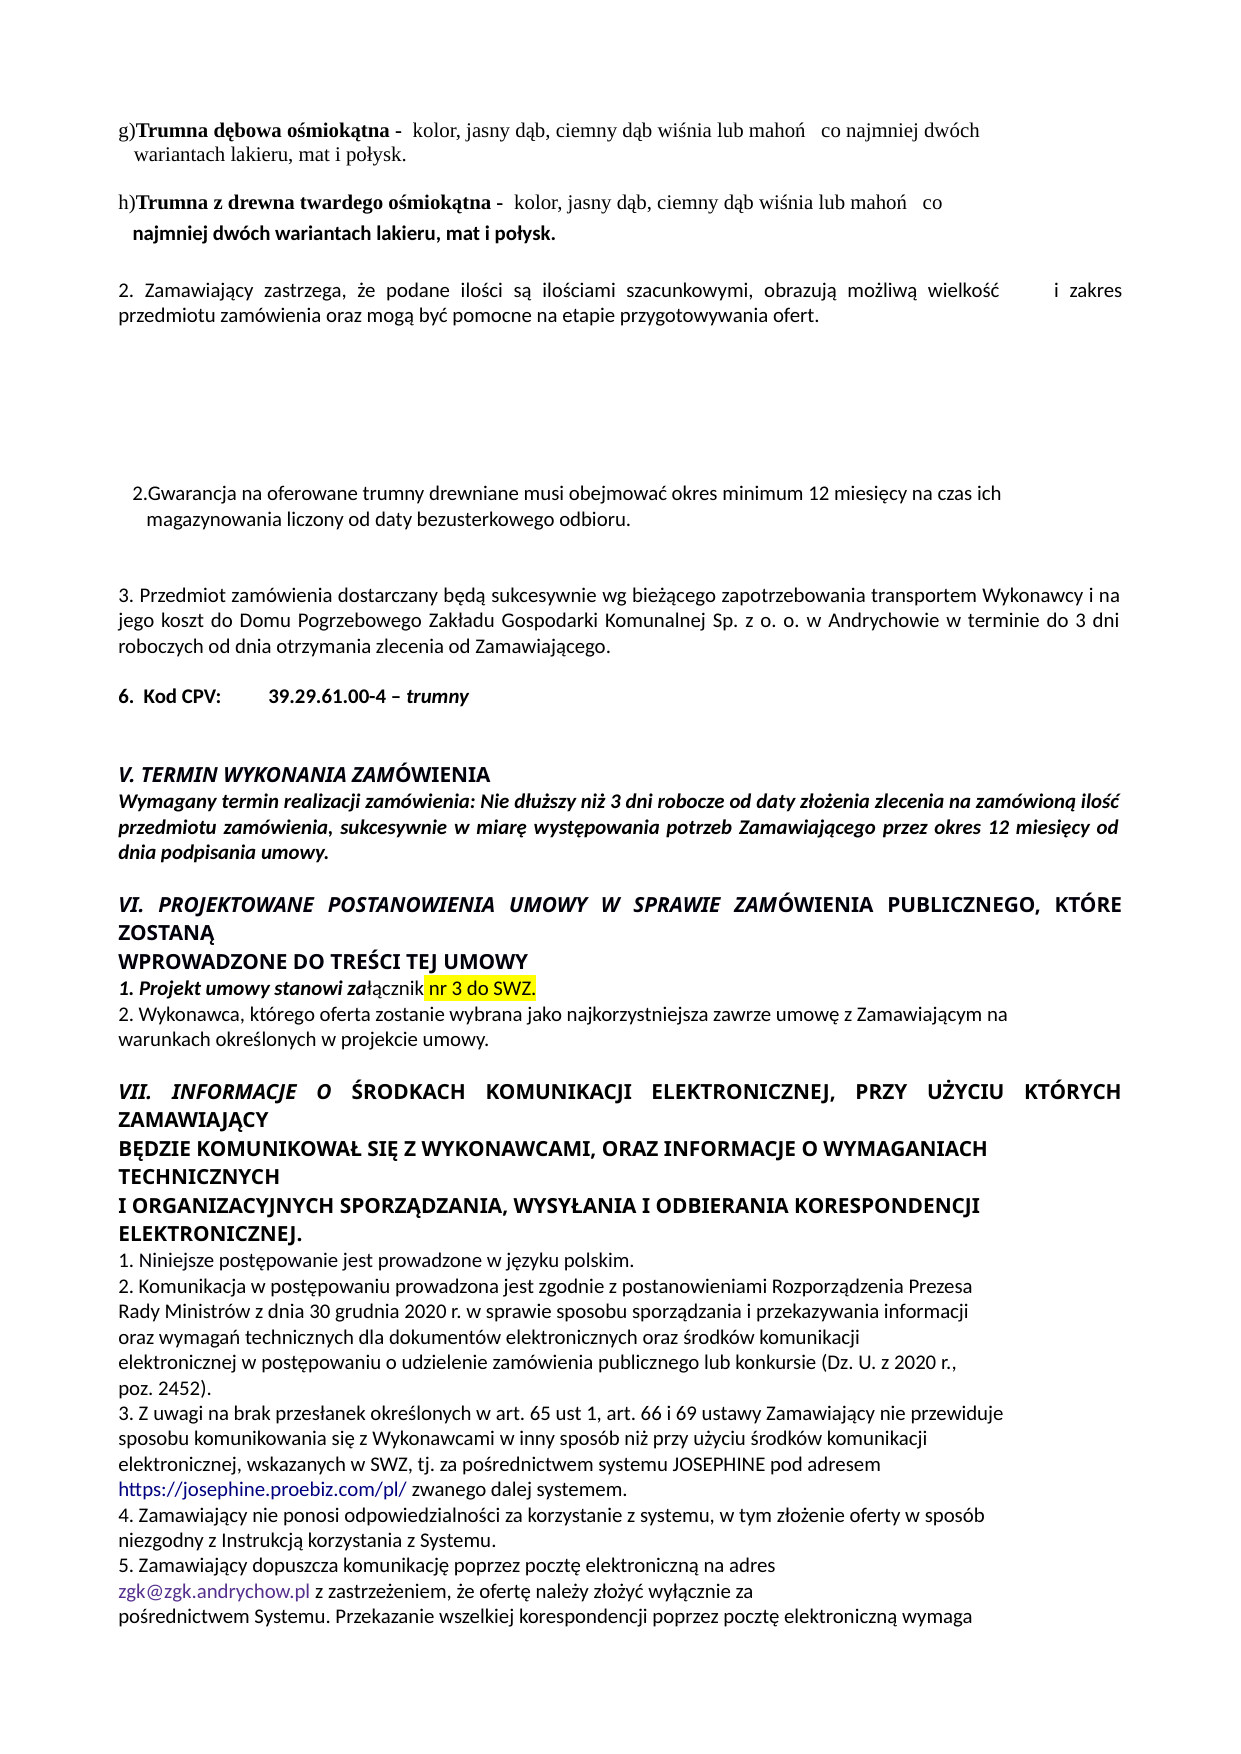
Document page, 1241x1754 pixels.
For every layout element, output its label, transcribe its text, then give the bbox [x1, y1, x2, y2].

text 6. Kod CPV: 39.29.61.00-4 – trumny [118, 684, 1122, 709]
text BĘDZIE KOMUNIKOWAŁ SIĘ Z WYKONAWCAMI, ORAZ INFORMACJE O WYMAGANIACH TECHNICZNYCH [118, 1134, 1122, 1191]
text WPROWADZONE DO TREŚCI TEJ UMOWY [118, 947, 1122, 975]
text 3. Przedmiot zamówienia dostarczany będą sukcesywnie wg bieżącego zapotrzebowania transportem Wykonawcy i na jego koszt do Domu Pogrzebowego Zakładu Gospodarki Komunalnej Sp. z o. o. w Andrychowie w terminie do 3 dni roboczych od dnia otrzymania zlecenia od Zamawiającego. [118, 582, 1122, 658]
text 2. Zamawiający zastrzega, że podane ilości są ilościami szacunkowymi, obrazują możliwą wielkość i zakres przedmiotu zamówienia oraz mogą być pomocne na etapie przygotowywania ofert. [118, 277, 1122, 328]
text 4. Zamawiający nie ponosi odpowiedzialności za korzystanie z systemu, w tym złożenie oferty w sposób [118, 1502, 1122, 1527]
text sposobu komunikowania się z Wykonawcami w inny sposób niż przy użyciu środków komunikacji [118, 1426, 1122, 1451]
text wariantach lakieru, mat i połysk. [118, 142, 1122, 166]
text pośrednictwem Systemu. Przekazanie wszelkiej korespondencji poprzez pocztę elektroniczną wymaga [118, 1603, 1122, 1629]
text V. TERMIN WYKONANIA ZAMÓWIENIA [118, 760, 1122, 788]
text najmniej dwóch wariantach lakieru, mat i połysk. [118, 220, 1122, 246]
text Rady Ministrów z dnia 30 grudnia 2020 r. w sprawie sposobu sporządzania i przekazywania informacji [118, 1298, 1122, 1324]
text 2.Gwarancja na oferowane trumny drewniane musi obejmować okres minimum 12 miesięcy na czas ich [118, 480, 1122, 506]
text Wymagany termin realizacji zamówienia: Nie dłuższy niż 3 dni robocze od daty złożenia zlecenia na zamówioną ilość przedmiotu zamówienia, sukcesywnie w miarę występowania potrzeb Zamawiającego przez okres 12 miesięcy od dnia podpisania umowy. [118, 788, 1122, 865]
text 1. Projekt umowy stanowi załącznik nr 3 do SWZ. [118, 975, 1122, 1001]
text 1. Niniejsze postępowanie jest prowadzone w języku polskim. [118, 1248, 1122, 1273]
text https://josephine.proebiz.com/pl/ zwanego dalej systemem. [118, 1476, 1122, 1502]
text magazynowania liczony od daty bezusterkowego odbioru. [118, 506, 1122, 531]
text 5. Zamawiający dopuszcza komunikację poprzez pocztę elektroniczną na adres [118, 1553, 1122, 1578]
text niezgodny z Instrukcją korzystania z Systemu. [118, 1527, 1122, 1553]
text 2. Wykonawca, którego oferta zostanie wybrana jako najkorzystniejsza zawrze umowę z Zamawiającym na [118, 1001, 1122, 1026]
text zgk@zgk.andrychow.pl z zastrzeżeniem, że ofertę należy złożyć wyłącznie za [118, 1578, 1122, 1603]
text oraz wymagań technicznych dla dokumentów elektronicznych oraz środków komunikacji [118, 1324, 1122, 1349]
text g)Trumna dębowa ośmiokątna - kolor, jasny dąb, ciemny dąb wiśnia lub mahoń co najmniej dwóch [118, 118, 1122, 142]
text poz. 2452). [118, 1375, 1122, 1400]
text warunkach określonych w projekcie umowy. [118, 1026, 1122, 1052]
text elektronicznej w postępowaniu o udzielenie zamówienia publicznego lub konkursie (Dz. U. z 2020 r., [118, 1349, 1122, 1375]
text 3. Z uwagi na brak przesłanek określonych w art. 65 ust 1, art. 66 i 69 ustawy Zamawiający nie przewiduje [118, 1400, 1122, 1426]
text 2. Komunikacja w postępowaniu prowadzona jest zgodnie z postanowieniami Rozporządzenia Prezesa [118, 1273, 1122, 1298]
text VII. INFORMACJE O ŚRODKACH KOMUNIKACJI ELEKTRONICZNEJ, PRZY UŻYCIU KTÓRYCH ZAMAWIAJĄCY [118, 1077, 1122, 1134]
text I ORGANIZACYJNYCH SPORZĄDZANIA, WYSYŁANIA I ODBIERANIA KORESPONDENCJI ELEKTRONICZNEJ. [118, 1191, 1122, 1248]
text h)Trumna z drewna twardego ośmiokątna - kolor, jasny dąb, ciemny dąb wiśnia lub mahoń co [118, 190, 1122, 214]
text VI. PROJEKTOWANE POSTANOWIENIA UMOWY W SPRAWIE ZAMÓWIENIA PUBLICZNEGO, KTÓRE ZOSTANĄ [118, 890, 1122, 947]
text elektronicznej, wskazanych w SWZ, tj. za pośrednictwem systemu JOSEPHINE pod adresem [118, 1451, 1122, 1476]
